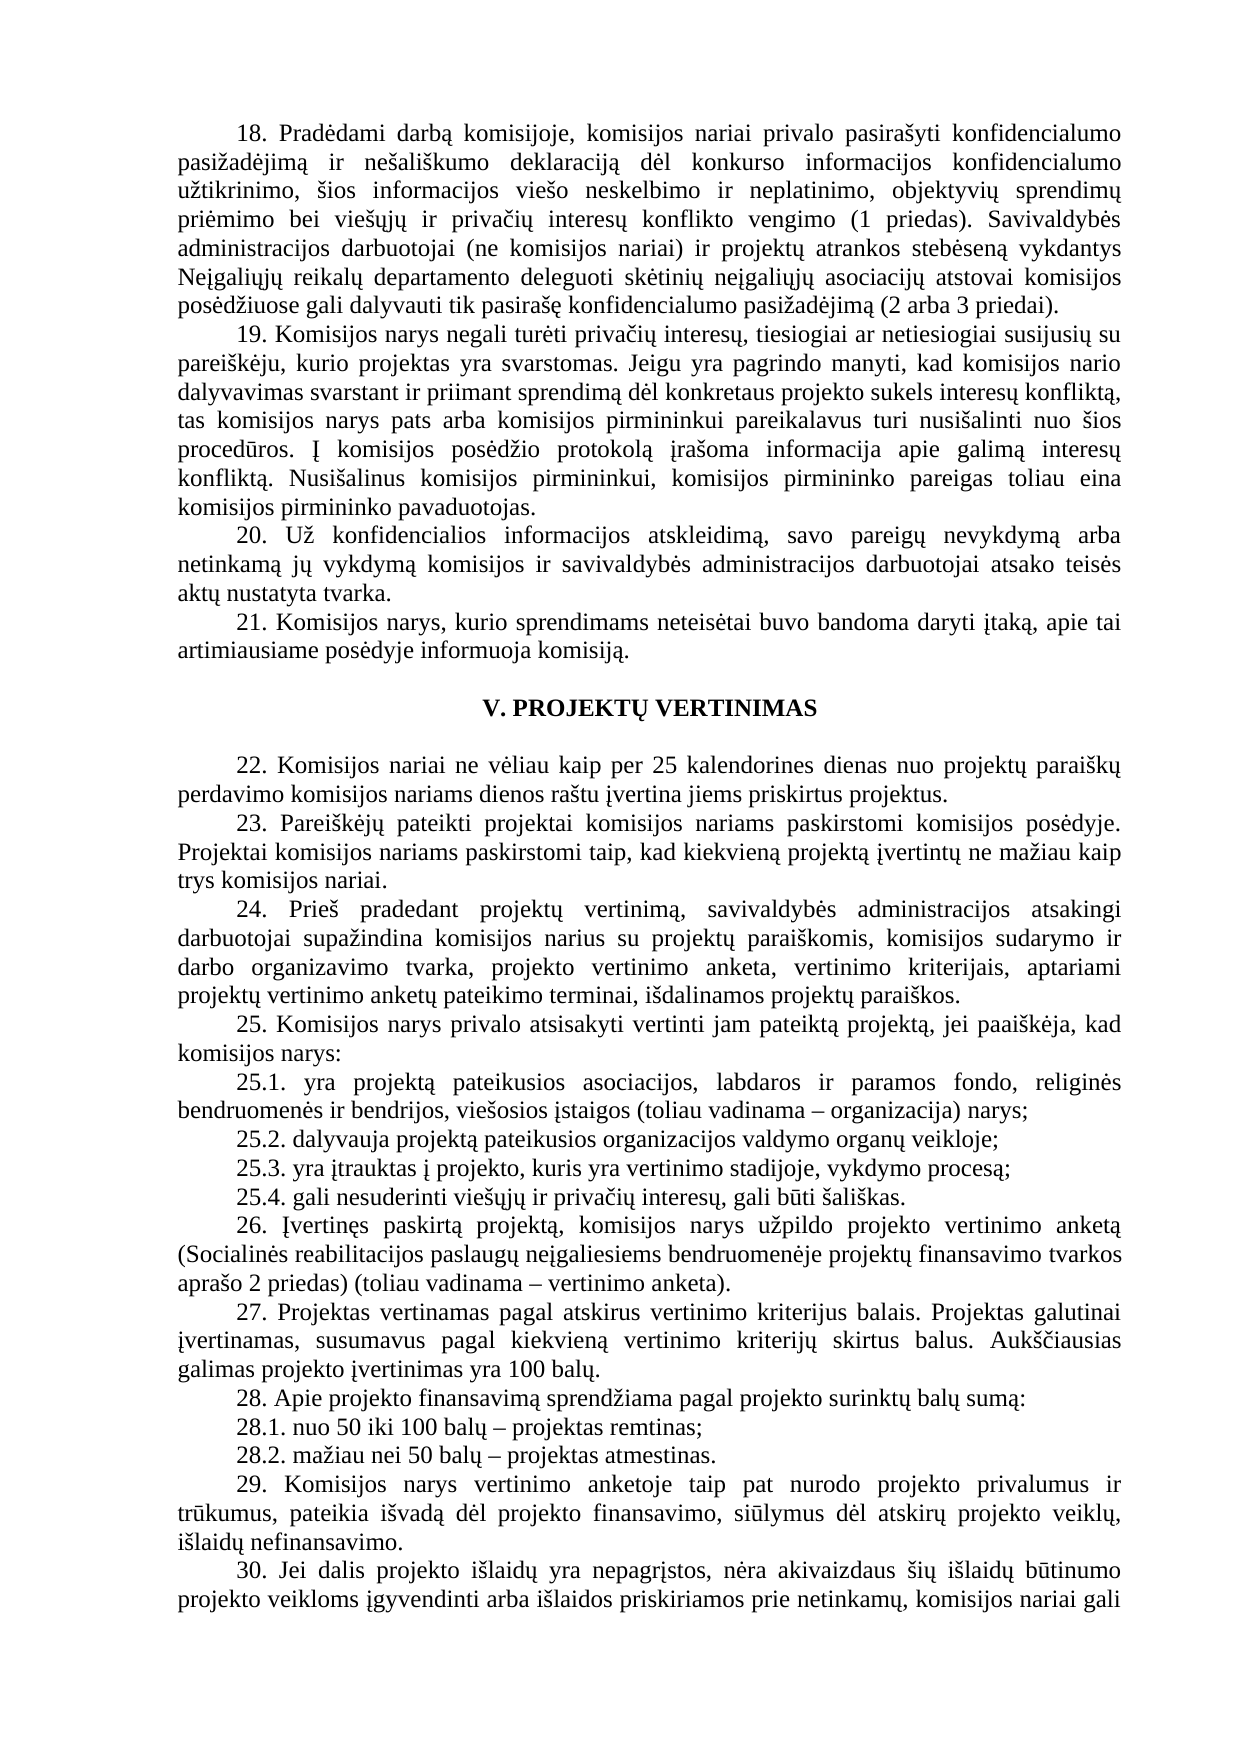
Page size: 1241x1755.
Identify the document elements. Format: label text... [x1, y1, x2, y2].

text 24. Prieš pradedant projektų vertinimą, savivaldybės administracijos atsakingi darbuotojai supažindina komisijos narius su projektų paraiškomis, komisijos sudarymo ir darbo organizavimo tvarka, projekto vertinimo anketa, vertinimo kriterijais, aptariami projektų vertinimo anketų pateikimo terminai, išdalinamos projektų paraiškos. [177, 894, 1122, 1009]
text 23. Pareiškėjų pateikti projektai komisijos nariams paskirstomi komisijos posėdyje. Projektai komisijos nariams paskirstomi taip, kad kiekvieną projektą įvertintų ne mažiau kaip trys komisijos nariai. [177, 808, 1122, 894]
text 27. Projektas vertinamas pagal atskirus vertinimo kriterijus balais. Projektas galutinai įvertinamas, susumavus pagal kiekvieną vertinimo kriterijų skirtus balus. Aukščiausias galimas projekto įvertinimas yra 100 balų. [177, 1297, 1122, 1383]
text 25.3. yra įtrauktas į projekto, kuris yra vertinimo stadijoje, vykdymo procesą; [177, 1153, 1122, 1182]
text 28. Apie projekto finansavimą sprendžiama pagal projekto surinktų balų sumą: [177, 1383, 1122, 1412]
text 20. Už konfidencialios informacijos atskleidimą, savo pareigų nevykdymą arba netinkamą jų vykdymą komisijos ir savivaldybės administracijos darbuotojai atsako teisės aktų nustatyta tvarka. [177, 521, 1122, 607]
text 25.2. dalyvauja projektą pateikusios organizacijos valdymo organų veikloje; [177, 1124, 1122, 1153]
text 22. Komisijos nariai ne vėliau kaip per 25 kalendorines dienas nuo projektų paraiškų perdavimo komisijos nariams dienos raštu įvertina jiems priskirtus projektus. [177, 751, 1122, 808]
text 25. Komisijos narys privalo atsisakyti vertinti jam pateiktą projektą, jei paaiškėja, kad komisijos narys: [177, 1009, 1122, 1067]
text 21. Komisijos narys, kurio sprendimams neteisėtai buvo bandoma daryti įtaką, apie tai artimiausiame posėdyje informuoja komisiją. [177, 607, 1122, 664]
text 28.1. nuo 50 iki 100 balų – projektas remtinas; [177, 1412, 1122, 1441]
text 29. Komisijos narys vertinimo anketoje taip pat nurodo projekto privalumus ir trūkumus, pateikia išvadą dėl projekto finansavimo, siūlymus dėl atskirų projekto veiklų, išlaidų nefinansavimo. [177, 1469, 1122, 1556]
text 18. Pradėdami darbą komisijoje, komisijos nariai privalo pasirašyti konfidencialumo pasižadėjimą ir nešališkumo deklaraciją dėl konkurso informacijos konfidencialumo užtikrinimo, šios informacijos viešo neskelbimo ir neplatinimo, objektyvių sprendimų priėmimo bei viešųjų ir privačių interesų konflikto vengimo (1 priedas). Savivaldybės administracijos darbuotojai (ne komisijos nariai) ir projektų atrankos stebėseną vykdantys Neįgaliųjų reikalų departamento deleguoti skėtinių neįgaliųjų asociacijų atstovai komisijos posėdžiuose gali dalyvauti tik pasirašę konfidencialumo pasižadėjimą (2 arba 3 priedai). [177, 118, 1122, 319]
text 25.4. gali nesuderinti viešųjų ir privačių interesų, gali būti šališkas. [177, 1182, 1122, 1211]
text 28.2. mažiau nei 50 balų – projektas atmestinas. [177, 1441, 1122, 1469]
text 30. Jei dalis projekto išlaidų yra nepagrįstos, nėra akivaizdaus šių išlaidų būtinumo projekto veikloms įgyvendinti arba išlaidos priskiriamos prie netinkamų, komisijos nariai gali [177, 1556, 1122, 1613]
text 19. Komisijos narys negali turėti privačių interesų, tiesiogiai ar netiesiogiai susijusių su pareiškėju, kurio projektas yra svarstomas. Jeigu yra pagrindo manyti, kad komisijos nario dalyvavimas svarstant ir priimant sprendimą dėl konkretaus projekto sukels interesų konfliktą, tas komisijos narys pats arba komisijos pirmininkui pareikalavus turi nusišalinti nuo šios procedūros. Į komisijos posėdžio protokolą įrašoma informacija apie galimą interesų konfliktą. Nusišalinus komisijos pirmininkui, komisijos pirmininko pareigas toliau eina komisijos pirmininko pavaduotojas. [177, 319, 1122, 521]
text 26. Įvertinęs paskirtą projektą, komisijos narys užpildo projekto vertinimo anketą (Socialinės reabilitacijos paslaugų neįgaliesiems bendruomenėje projektų finansavimo tvarkos aprašo 2 priedas) (toliau vadinama – vertinimo anketa). [177, 1211, 1122, 1297]
text 25.1. yra projektą pateikusios asociacijos, labdaros ir paramos fondo, religinės bendruomenės ir bendrijos, viešosios įstaigos (toliau vadinama – organizacija) narys; [177, 1067, 1122, 1124]
text V. Projektų vertinimas [177, 693, 1122, 722]
